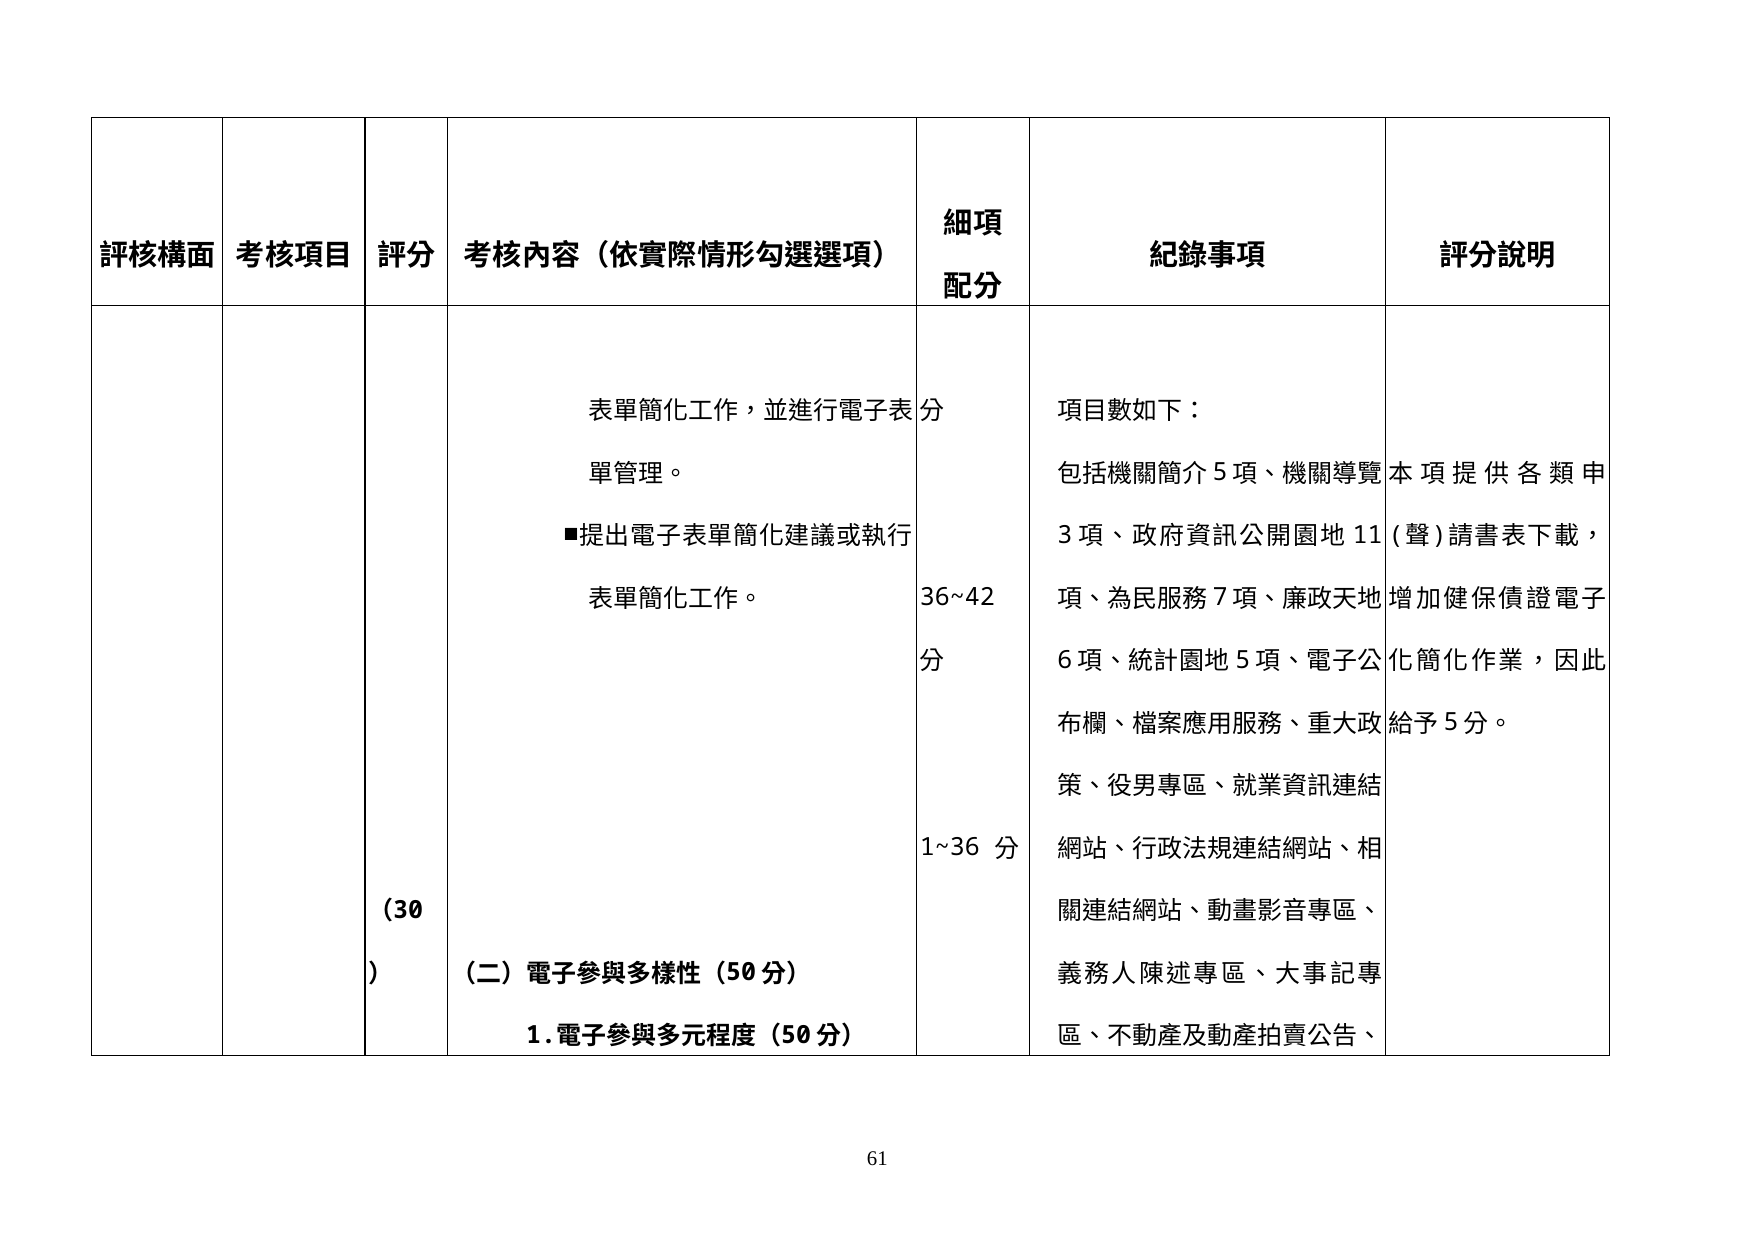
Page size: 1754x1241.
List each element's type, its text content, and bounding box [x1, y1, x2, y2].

table_header 考核項目 [223, 118, 364, 304]
table_header 評分說明 [1386, 118, 1609, 304]
table_header 評分 [366, 118, 447, 304]
table_cell 分 36~42 分 1~36 分 [917, 306, 1029, 1054]
table_header 紀錄事項 [1030, 118, 1385, 304]
table_header 評核構面 [92, 118, 222, 304]
table_cell [92, 306, 222, 1054]
table_cell （30） [366, 306, 447, 1054]
table_cell 項目數如下： 包括機關簡介5項、機關導覽3項、政府資訊公開園地11項、為民服務7項、廉政天地6項、統計園地5項、電子公布欄、檔案應用服務、重大政策、役男專區、就業資訊連結網站、行政法規連結網站、相關連結網站、動畫影音專區、義務人陳述專區、大事記專區、不動產及動產拍賣公告、 [1030, 306, 1385, 1054]
table_cell 本項提供各類申(聲)請書表下載，增加健保債證電子化簡化作業，因此給予5分。 [1386, 306, 1609, 1054]
table_header 考核內容（依實際情形勾選選項） [448, 118, 916, 304]
table_header 細項 配分 [917, 118, 1029, 304]
table_cell （一）服務流程便捷性（180分） 1.單一窗口服務全功能程度（60分） 建置全功能化單一窗口，提供民眾多種與整合服務情形。 2.申辦案件流程簡化情形（60分） 檢討簡化申辦流程，提升便民服務之績效。 3.申辦案件書表減量程度（60分） 檢討申辦人檢附申辦書表情形，執行簡化措施，提升申辦便利性績效。 （二）服務流程透明度（100分） 1.案件處理流程查詢公開程度（60分） （1）提供案件承辦資訊種類（40分） ■提供承辦單位及電話，且於服務場所及機關網站（頁）公布標準處理流程，並主動告知申請人處理程序。 □提供承辦單位及電話，且於服務場所及機關網站（頁）公布標準處理流程。 □提供承辦單位及電話。 （2）提供案件查詢管道種類（20分） □提供現場、電話、網路及其他方式（如PDA等）。 ■提供現場、電話及網路查詢。 □提供現場查詢。 2.案件處理流程主動回應程度（40分） □機關受理案件後提供申請人收件確認訊息；且處理案件超過標準作業時間主動告知申請人。 ■機關受理案件後提供申請人收件確認訊息。 （一）機關形象(50分) 1.洽公環境適切程度（25分） ■民眾對於機關整體洽公環境的滿意度達85％以上。 □民眾對於機關整體洽公環境的滿意度達75％以上。 □民眾對於機關整體洽公環境的滿意度達65％以上。 2.服務設施合宜程度（25分） ■除提供「核心設施」外，另備有「一般設施」供民眾使用，且有必要的使用說明與管理，確保設施品質。 □提供「核心設施」供民眾使用，且有必要的使用說明與管理，並定期檢查與充實，確保設施品質。 □提供「核心設施」供民眾使用，且有必要的使用說明與管理，確保設施品質。 (二)服務行為友善性與專業度（90分） 服務親和程度（40分） （1）洽公服務禮儀滿意度（20分） ■民眾對於洽公服務禮儀的滿意度達80％以上。 □民眾對於洽公服務禮儀的滿意度達75％以上。 □民眾對於洽公服務禮儀的滿意度達65％以上。 （2）電話禮貌測試績效（20分） ■機關電話禮貌測試結果優良。 （測試分數90分以上） □機關電話禮貌測試結果良好。 （測試分數80分以上） □機關電話禮貌測試結果普通。 （測試分數70分以上） 2.服務可勝任程度（50分） ■服務人員回應問題正確率達90％以上。 □服務人員回應問題正確率達85％以上。 □服務人員回應問題正確率達80％以上。 □服務人員回應問題正確率達75％以上。 □服務人員回應問題正確率達65％以上。 （三）服務行銷有效程度（30分） 施政宣導有效程度（30分） ■施政宣導資料置機關網站公告周知。 ■為民服務場所提供相關文宣品宣傳。 ■辦理施政宣導活動。 ■透過平面或電子媒體進行宣導。 ■藉由參與公益或社區活動進行施政宣導。 （一）顧客滿意情形（80分） 機關服務滿意情形（80分） ■定期辦理服務滿意度調查，且服務滿意度達80﹪以上。 ■定期辦理服務滿意度趨勢分析,自我檢討提出改善服務措施，且有執行績效。 ■服務滿意度成長率 （二）民眾意見回應與改善情形（70分） 辦理民眾意見處理滿意度調查，滿意度達60%以上。 設有民眾意見（含新聞輿情）處理機制及標準作業程序，且定期定期進行演練及檢討，並提供協談諮商服務。 提供民眾意見處理滿意度成長率數據。 （一）資訊公開適切性與內容有效性（50分） 1.公開法令、政策及服務資訊程度（30分） （1）依據「政府資訊公開法」第7條主動公開相關資訊於網站（頁）比例（20分） ■應公開且已公開資訊比例達100％以上，並於網站（頁）設置「主動公開資訊」專區。 □應公開且已公開資訊比例達90％以上，並於網站（頁）設置「主動公開資訊」專區。 （2）服務措施及出版品資訊周知度（10分） □公開服務措施、FAQ、機關活動、文宣品、出版品，另其他重要資訊1種以上。 ■公開服務措施、FAQ、機關活動、文宣品、出版品。 □公開服務措施、FAQ、機關活動、文宣品。 2.資訊內容有效性（20分） ■網站（頁）資訊內容及連結抽測正確件數達14件以上。 □網站（頁）資訊內容及連結抽測正確件數達13件以上。 □網站（頁）資訊內容及連結抽測正確件數達12件以上。 （二）資訊檢完整性與便捷性（50分） ■提供全文檢索。 ■提供檢索功能說明及使用範例及資訊檢索建議。 ■提供進階功能檢索。 ■提供分類檢索，且符合詮釋資料及分類檢索規範。 （一）線上服務量能擴展性（50分） 1.線上服務提供及使用情形（50分） （1）線上服務量能（30分） ■提供線上服務項目。 ■提供線上服務項目成長數據，並持續成長。 ■於MyEGov提供線上服務項目。 （2）線上服務推廣績效（10分） ■透過推廣行銷活動提升民眾對於線上服務的認知與回應情形。 （3）電子表單簡化績效（10分） □提出電子表單簡化建議或執行表單簡化工作，並進行電子表單管理。 ■提出電子表單簡化建議或執行表單簡化工作。 （二）電子參與多樣性（50分） 1.電子參與多元程度（50分） □除民眾意見反映及討論區外，另提供電子參與方式2種以上，且有互動機制及實際回應。 □除民眾意見反映及討論區外，另提供電子參與方式1種，且有互動機制及實際回應。 ■提供民眾意見反映及討論區，且有互動機制及實際回應。 有價值的創意服務（130分） ■服務時間彈性調整：如採取假日門 市、中午不打烊、夜間服務等作法。 ■服務地點延伸：如突破現場、臨櫃辦理之限制，採取異地申辦即取件，電話、傳真辦理及取件等作法。 ■服務項目改造：如服務項目總體檢，檢討非必要之服務並予以終結；或新增（創）服務項目，如策略聯盟、開發客製化服務等。 ■服務方法創新：如利用資訊科技推動網路繳、付款服務；提供主動服務等。 ■其他創新服務樣態。 （二）服務措施延續性及標竿學習推動效益（40分） ■創意服務措施是否成為機關標準服務並有標準作業流程。 ■創意服務措施是否持續檢討改善。 □創意服務措施提供作為其他機關標竿學習效益與擴散效果。 （三）組織內部創新機制及運作情形（30 分） ■機關能否產生源源不絕的創新服 務之關鍵所在是組織內部創新機 制及運作。 ■機關應詳細說明內部創新提案機 制之建立及運作情形，並確保該機 制可常態性持續運轉。 [448, 306, 916, 1054]
table_cell [223, 306, 364, 1054]
